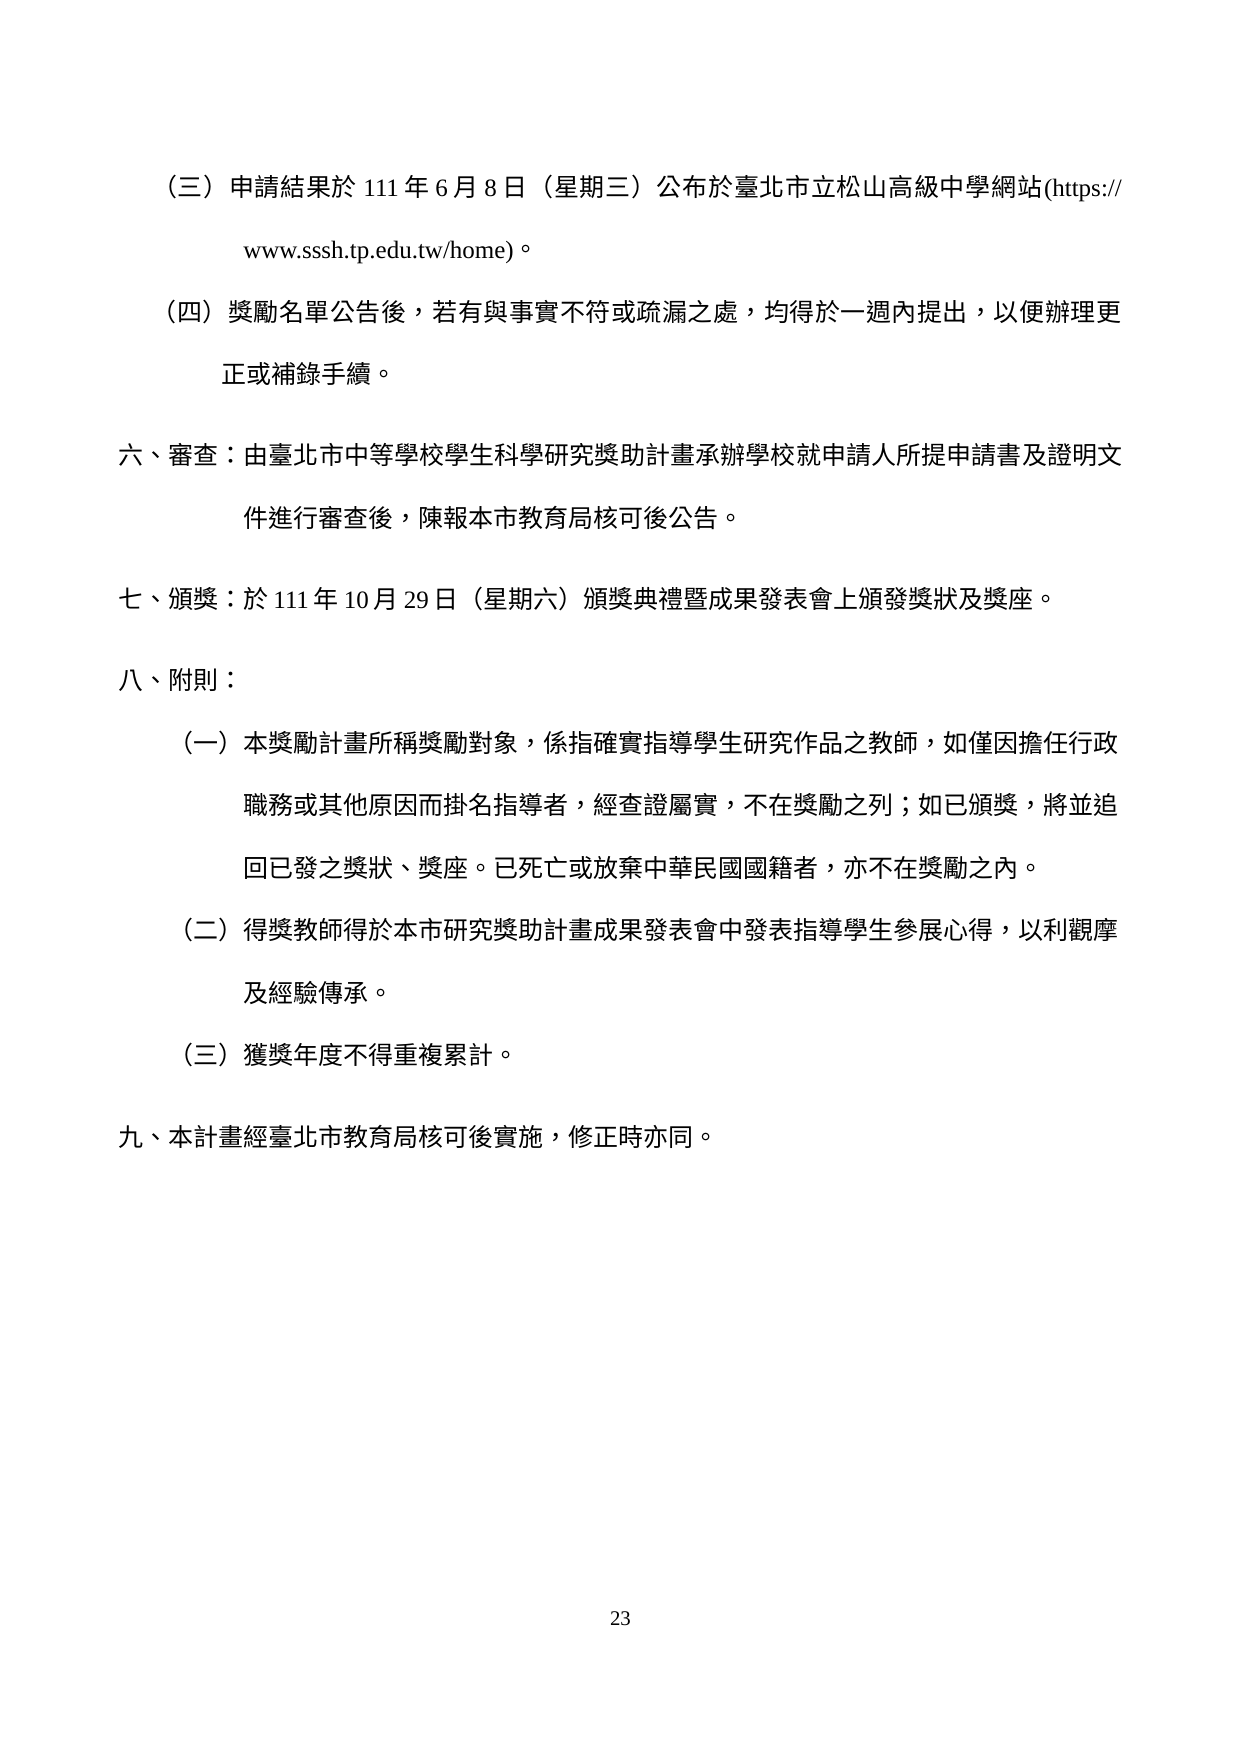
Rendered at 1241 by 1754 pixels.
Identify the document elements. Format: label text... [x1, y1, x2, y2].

text 六、審查：由臺北市中等學校學生科學研究獎助計畫承辦學校就申請人所提申請書及證明文件進行審查後，陳報本市教育局核可後公告。 [118, 412, 1122, 537]
text 七、頒獎：於111年10月29日（星期六）頒獎典禮暨成果發表會上頒發獎狀及獎座。 [118, 556, 1122, 618]
text 八、附則： [118, 637, 1122, 700]
text （四）獎勵名單公告後，若有與事實不符或疏漏之處，均得於一週內提出，以便辦理更正或補錄手續。 [152, 268, 1122, 393]
text （三）申請結果於111年6月8日（星期三）公布於臺北市立松山高級中學網站(https://www.sssh.tp.edu.tw/home)。 [152, 143, 1122, 268]
text （二）得獎教師得於本市研究獎助計畫成果發表會中發表指導學生參展心得，以利觀摩及經驗傳承。 [168, 887, 1122, 1012]
text （三）獲獎年度不得重複累計。 [168, 1012, 1122, 1075]
text 九、本計畫經臺北市教育局核可後實施，修正時亦同。 [118, 1093, 1122, 1156]
text （一）本獎勵計畫所稱獎勵對象，係指確實指導學生研究作品之教師，如僅因擔任行政職務或其他原因而掛名指導者，經查證屬實，不在獎勵之列；如已頒獎，將並追回已發之獎狀、獎座。已死亡或放棄中華民國國籍者，亦不在獎勵之內。 [168, 700, 1122, 887]
